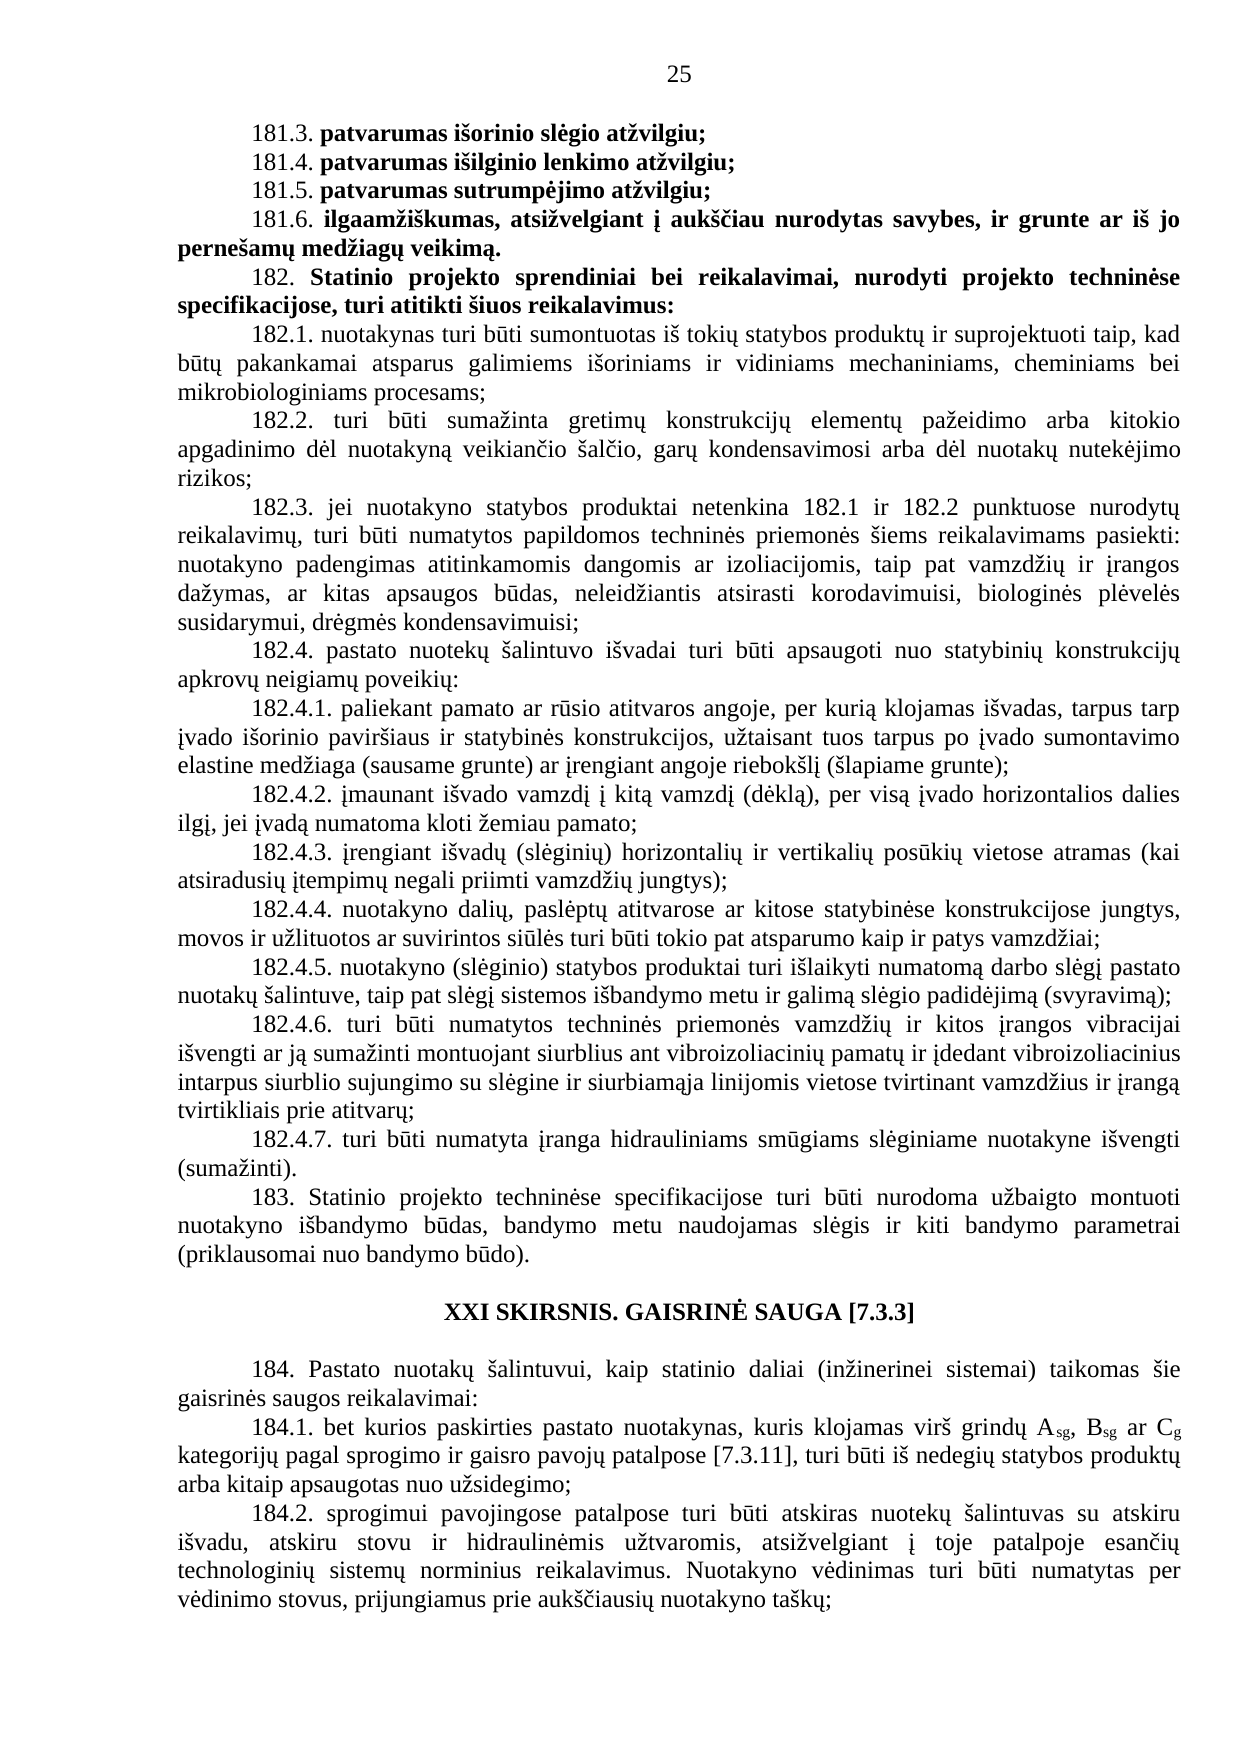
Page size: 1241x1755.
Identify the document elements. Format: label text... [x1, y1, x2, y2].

text XXI SKIRSNIS. GAISRINĖ SAUGA [7.3.3] [177, 1297, 1181, 1326]
text 182.4.4. nuotakyno dalių, paslėptų atitvarose ar kitose statybinėse konstrukcijose jungtys, movos ir užlituotos ar suvirintos siūlės turi būti tokio pat atsparumo kaip ir patys vamzdžiai; [177, 894, 1181, 952]
text 181.3. patvarumas išorinio slėgio atžvilgiu; [177, 118, 1181, 147]
text 181.4. patvarumas išilginio lenkimo atžvilgiu; [177, 147, 1181, 176]
text 182.3. jei nuotakyno statybos produktai netenkina 182.1 ir 182.2 punktuose nurodytų reikalavimų, turi būti numatytos papildomos techninės priemonės šiems reikalavimams pasiekti: nuotakyno padengimas atitinkamomis dangomis ar izoliacijomis, taip pat vamzdžių ir įrangos dažymas, ar kitas apsaugos būdas, neleidžiantis atsirasti korodavimuisi, biologinės plėvelės susidarymui, drėgmės kondensavimuisi; [177, 492, 1181, 636]
text 181.5. patvarumas sutrumpėjimo atžvilgiu; [177, 176, 1181, 204]
text 182.1. nuotakynas turi būti sumontuotas iš tokių statybos produktų ir suprojektuoti taip, kad būtų pakankamai atsparus galimiems išoriniams ir vidiniams mechaniniams, cheminiams bei mikrobiologiniams procesams; [177, 319, 1181, 406]
text 182.4.7. turi būti numatyta įranga hidrauliniams smūgiams slėginiame nuotakyne išvengti (sumažinti). [177, 1124, 1181, 1182]
text 182.4.2. įmaunant išvado vamzdį į kitą vamzdį (dėklą), per visą įvado horizontalios dalies ilgį, jei įvadą numatoma kloti žemiau pamato; [177, 779, 1181, 837]
text 184. Pastato nuotakų šalintuvui, kaip statinio daliai (inžinerinei sistemai) taikomas šie gaisrinės saugos reikalavimai: [177, 1354, 1181, 1412]
text 182. Statinio projekto sprendiniai bei reikalavimai, nurodyti projekto techninėse specifikacijose, turi atitikti šiuos reikalavimus: [177, 262, 1181, 319]
text 181.6. ilgaamžiškumas, atsižvelgiant į aukščiau nurodytas savybes, ir grunte ar iš jo pernešamų medžiagų veikimą. [177, 204, 1181, 262]
text 182.4.5. nuotakyno (slėginio) statybos produktai turi išlaikyti numatomą darbo slėgį pastato nuotakų šalintuve, taip pat slėgį sistemos išbandymo metu ir galimą slėgio padidėjimą (svyravimą); [177, 952, 1181, 1009]
text 182.4.1. paliekant pamato ar rūsio atitvaros angoje, per kurią klojamas išvadas, tarpus tarp įvado išorinio paviršiaus ir statybinės konstrukcijos, užtaisant tuos tarpus po įvado sumontavimo elastine medžiaga (sausame grunte) ar įrengiant angoje riebokšlį (šlapiame grunte); [177, 693, 1181, 779]
text 184.1. bet kurios paskirties pastato nuotakynas, kuris klojamas virš grindų Asg, Bsg ar Cg kategorijų pagal sprogimo ir gaisro pavojų patalpose [7.3.11], turi būti iš nedegių statybos produktų arba kitaip apsaugotas nuo užsidegimo; [177, 1412, 1181, 1498]
text 182.4.6. turi būti numatytos techninės priemonės vamzdžių ir kitos įrangos vibracijai išvengti ar ją sumažinti montuojant siurblius ant vibroizoliacinių pamatų ir įdedant vibroizoliacinius intarpus siurblio sujungimo su slėgine ir siurbiamąja linijomis vietose tvirtinant vamzdžius ir įrangą tvirtikliais prie atitvarų; [177, 1009, 1181, 1124]
text 182.4.3. įrengiant išvadų (slėginių) horizontalių ir vertikalių posūkių vietose atramas (kai atsiradusių įtempimų negali priimti vamzdžių jungtys); [177, 837, 1181, 894]
text 182.4. pastato nuotekų šalintuvo išvadai turi būti apsaugoti nuo statybinių konstrukcijų apkrovų neigiamų poveikių: [177, 636, 1181, 693]
text 183. Statinio projekto techninėse specifikacijose turi būti nurodoma užbaigto montuoti nuotakyno išbandymo būdas, bandymo metu naudojamas slėgis ir kiti bandymo parametrai (priklausomai nuo bandymo būdo). [177, 1182, 1181, 1268]
text 182.2. turi būti sumažinta gretimų konstrukcijų elementų pažeidimo arba kitokio apgadinimo dėl nuotakyną veikiančio šalčio, garų kondensavimosi arba dėl nuotakų nutekėjimo rizikos; [177, 406, 1181, 492]
text 184.2. sprogimui pavojingose patalpose turi būti atskiras nuotekų šalintuvas su atskiru išvadu, atskiru stovu ir hidraulinėmis užtvaromis, atsižvelgiant į toje patalpoje esančių technologinių sistemų norminius reikalavimus. Nuotakyno vėdinimas turi būti numatytas per vėdinimo stovus, prijungiamus prie aukščiausių nuotakyno taškų; [177, 1498, 1181, 1613]
